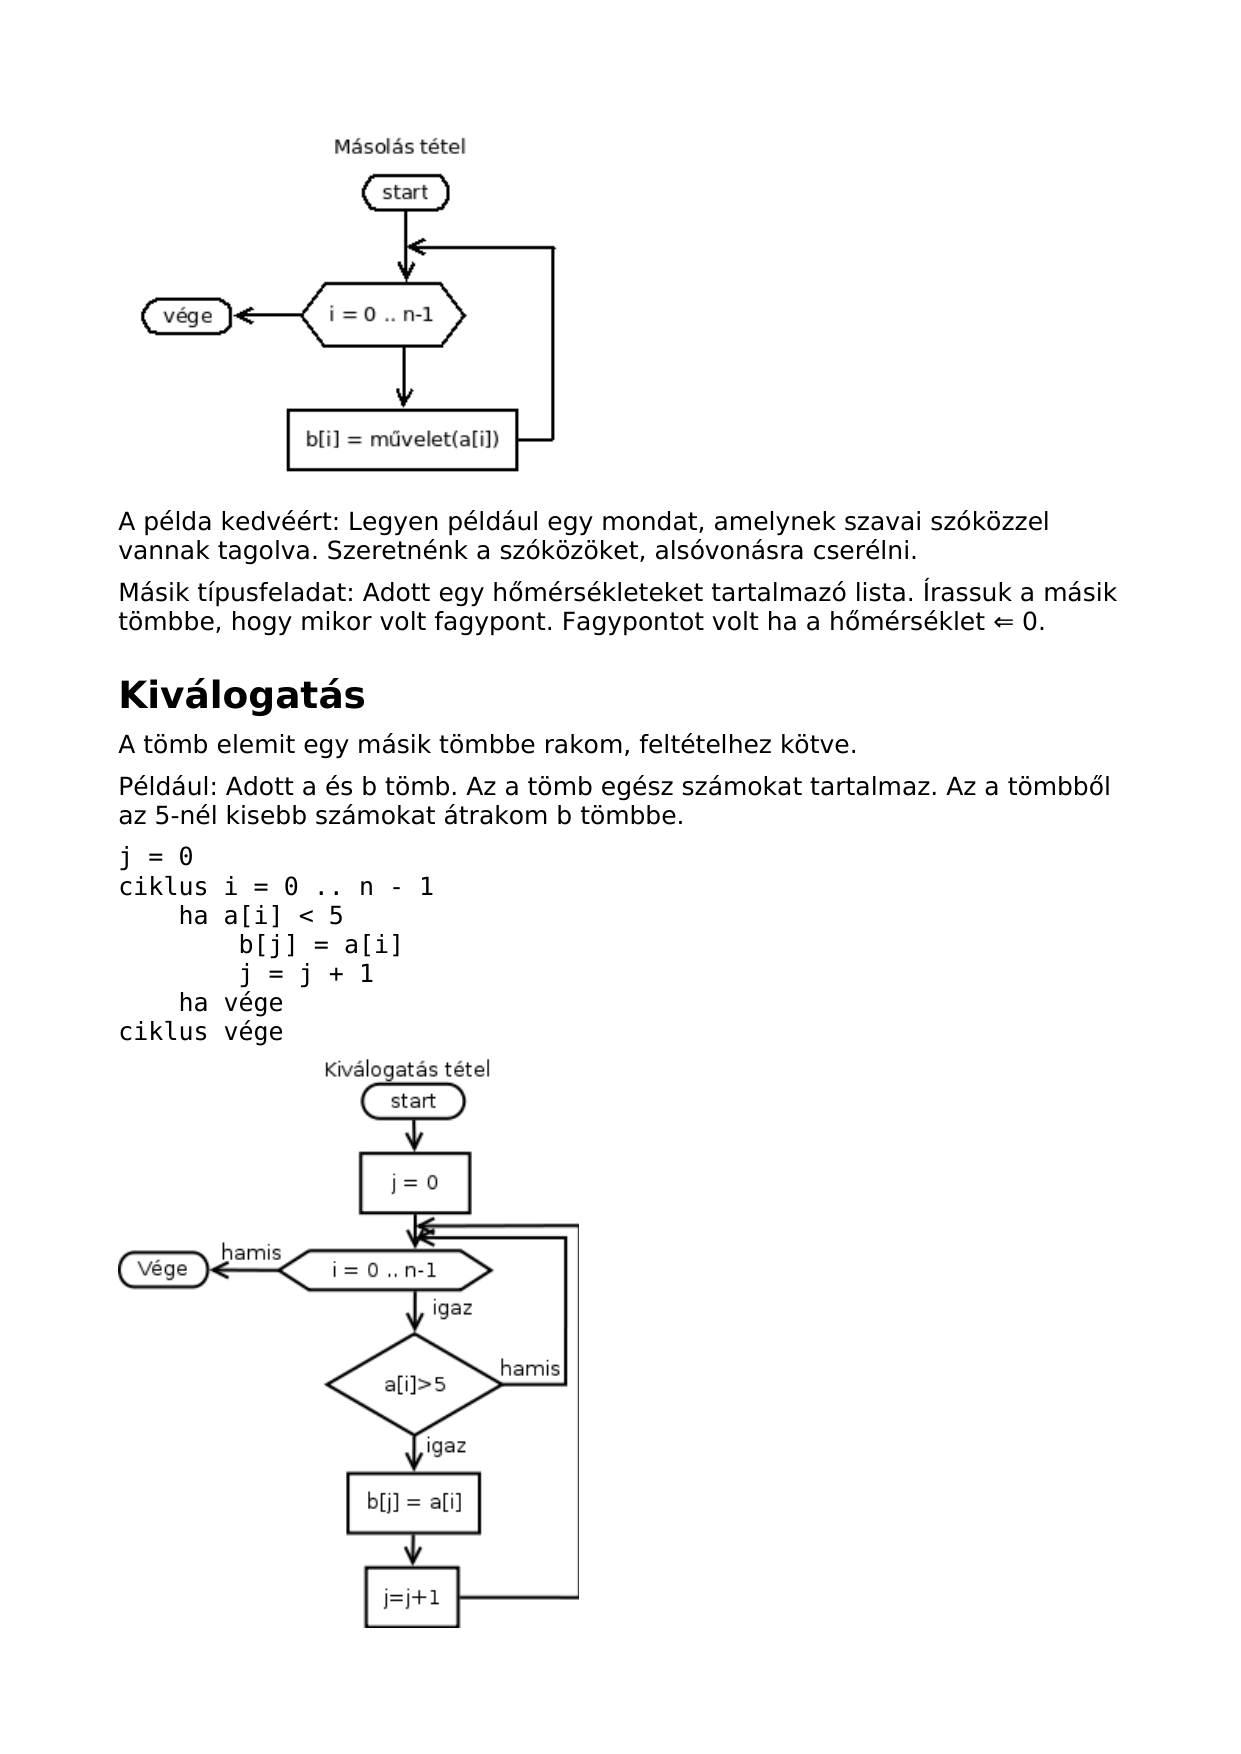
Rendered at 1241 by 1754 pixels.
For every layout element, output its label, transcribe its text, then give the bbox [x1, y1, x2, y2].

text A tömb elemit egy másik tömbbe rakom, feltételhez kötve. [118, 730, 1122, 759]
text Másik típusfeladat: Adott egy hőmérsékleteket tartalmazó lista. Írassuk a másik tömbbe, hogy mikor volt fagypont. Fagypontot volt ha a hőmérséklet ⇐ 0. [118, 578, 1122, 636]
text Például: Adott a és b tömb. Az a tömb egész számokat tartalmaz. Az a tömbből az 5-nél kisebb számokat átrakom b tömbbe. [118, 772, 1122, 830]
text j = 0 ciklus i = 0 .. n - 1 ha a[i] < 5 b[j] = a[i] j = j + 1 ha vége ciklus vége [118, 842, 1122, 1047]
subtitle Kiválogatás [118, 674, 1122, 717]
picture [118, 118, 575, 495]
picture [118, 1058, 579, 1628]
text A példa kedvéért: Legyen például egy mondat, amelynek szavai szóközzel vannak tagolva. Szeretnénk a szóközöket, alsóvonásra cserélni. [118, 507, 1122, 566]
